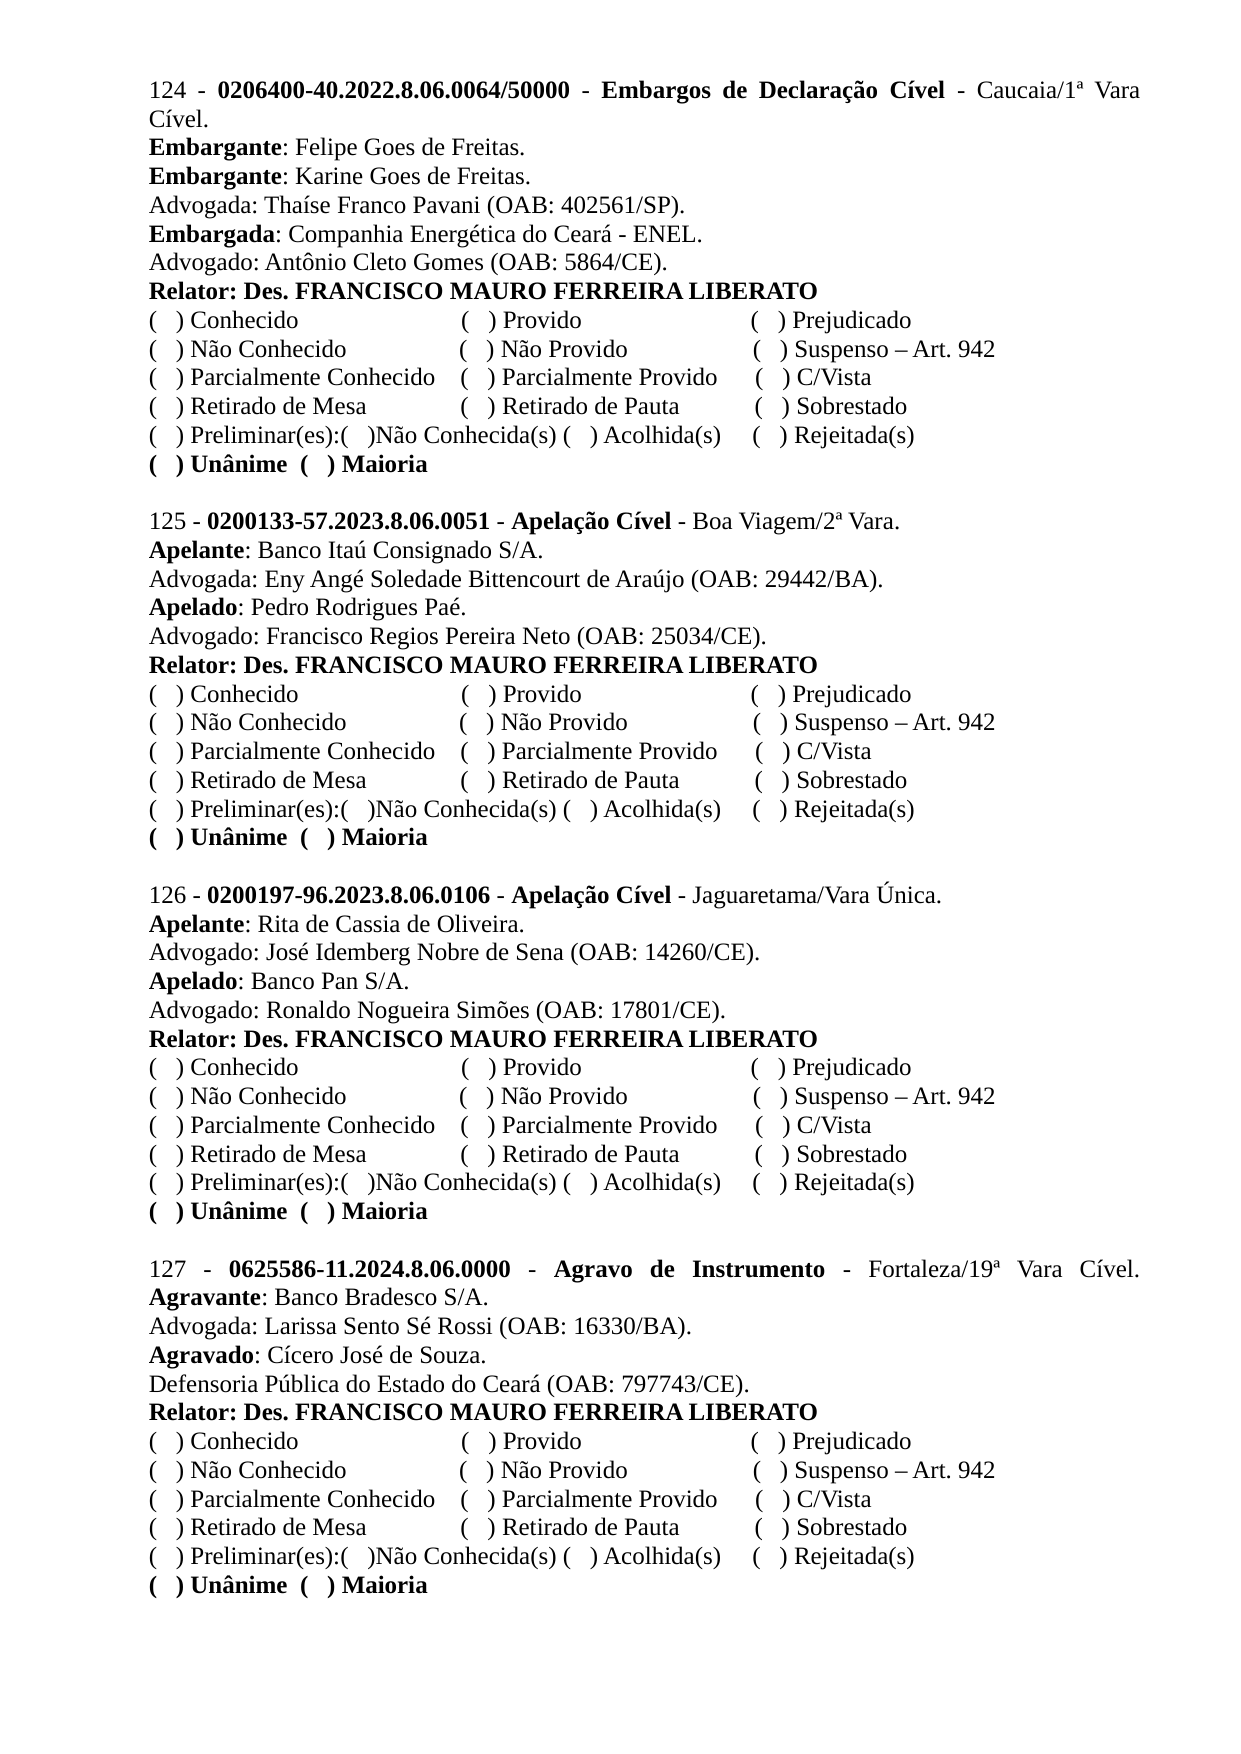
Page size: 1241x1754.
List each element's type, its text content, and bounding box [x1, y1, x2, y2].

text ( ) Preliminar(es):( )Não Conhecida(s) ( ) Acolhida(s) ( ) Rejeitada(s) [148, 1541, 1158, 1570]
text ( ) Não Conhecido ( ) Não Provido ( ) Suspenso – Art. 942 [148, 1081, 1158, 1110]
text ( ) Retirado de Mesa ( ) Retirado de Pauta ( ) Sobrestado [148, 391, 1158, 420]
text ( ) Parcialmente Conhecido ( ) Parcialmente Provido ( ) C/Vista [148, 1484, 1158, 1512]
text ( ) Não Conhecido ( ) Não Provido ( ) Suspenso – Art. 942 [148, 334, 1158, 362]
text Apelante: Rita de Cassia de Oliveira. [148, 909, 1141, 937]
text Embargada: Companhia Energética do Ceará - ENEL. [148, 219, 1141, 247]
text Embargante: Felipe Goes de Freitas. [148, 132, 1141, 161]
text 125 - 0200133-57.2023.8.06.0051 - Apelação Cível - Boa Viagem/2ª Vara. [148, 506, 1141, 535]
text ( ) Unânime ( ) Maioria [148, 1570, 1158, 1599]
text Agravado: Cícero José de Souza. [148, 1340, 1141, 1369]
text Advogado: Francisco Regios Pereira Neto (OAB: 25034/CE). [148, 621, 1141, 650]
text Relator: Des. FRANCISCO MAURO FERREIRA LIBERATO [148, 276, 1141, 305]
text ( ) Retirado de Mesa ( ) Retirado de Pauta ( ) Sobrestado [148, 1139, 1158, 1167]
text ( ) Parcialmente Conhecido ( ) Parcialmente Provido ( ) C/Vista [148, 362, 1158, 391]
text Relator: Des. FRANCISCO MAURO FERREIRA LIBERATO [148, 650, 1141, 679]
text 124 - 0206400-40.2022.8.06.0064/50000 - Embargos de Declaração Cível - Caucaia/1ª Vara Cível. [148, 75, 1141, 132]
text Relator: Des. FRANCISCO MAURO FERREIRA LIBERATO [148, 1397, 1141, 1426]
text Apelante: Banco Itaú Consignado S/A. [148, 535, 1141, 564]
text 127 - 0625586-11.2024.8.06.0000 - Agravo de Instrumento - Fortaleza/19ª Vara Cível. Agravante: Banco Bradesco S/A. [148, 1254, 1141, 1311]
text ( ) Unânime ( ) Maioria [148, 822, 1158, 851]
text Advogado: Ronaldo Nogueira Simões (OAB: 17801/CE). [148, 995, 1141, 1024]
text Apelado: Banco Pan S/A. [148, 966, 1141, 995]
text Advogada: Thaíse Franco Pavani (OAB: 402561/SP). [148, 190, 1141, 219]
text ( ) Conhecido ( ) Provido ( ) Prejudicado [148, 305, 1141, 334]
text ( ) Unânime ( ) Maioria [148, 1196, 1158, 1225]
text Apelado: Pedro Rodrigues Paé. [148, 592, 1141, 621]
text Advogada: Larissa Sento Sé Rossi (OAB: 16330/BA). [148, 1311, 1141, 1340]
text ( ) Não Conhecido ( ) Não Provido ( ) Suspenso – Art. 942 [148, 707, 1158, 736]
text ( ) Não Conhecido ( ) Não Provido ( ) Suspenso – Art. 942 [148, 1455, 1158, 1484]
text Relator: Des. FRANCISCO MAURO FERREIRA LIBERATO [148, 1024, 1141, 1052]
text Advogada: Eny Angé Soledade Bittencourt de Araújo (OAB: 29442/BA). [148, 564, 1141, 592]
text Embargante: Karine Goes de Freitas. [148, 161, 1141, 190]
text ( ) Preliminar(es):( )Não Conhecida(s) ( ) Acolhida(s) ( ) Rejeitada(s) [148, 420, 1158, 449]
text ( ) Retirado de Mesa ( ) Retirado de Pauta ( ) Sobrestado [148, 1512, 1158, 1541]
text ( ) Parcialmente Conhecido ( ) Parcialmente Provido ( ) C/Vista [148, 736, 1158, 765]
text Defensoria Pública do Estado do Ceará (OAB: 797743/CE). [148, 1369, 1141, 1397]
text Advogado: Antônio Cleto Gomes (OAB: 5864/CE). [148, 247, 1141, 276]
text ( ) Parcialmente Conhecido ( ) Parcialmente Provido ( ) C/Vista [148, 1110, 1158, 1139]
text Advogado: José Idemberg Nobre de Sena (OAB: 14260/CE). [148, 937, 1141, 966]
text ( ) Unânime ( ) Maioria [148, 449, 1158, 477]
text ( ) Conhecido ( ) Provido ( ) Prejudicado [148, 1426, 1141, 1455]
text ( ) Preliminar(es):( )Não Conhecida(s) ( ) Acolhida(s) ( ) Rejeitada(s) [148, 1167, 1158, 1196]
text ( ) Conhecido ( ) Provido ( ) Prejudicado [148, 679, 1141, 707]
text ( ) Conhecido ( ) Provido ( ) Prejudicado [148, 1052, 1141, 1081]
text ( ) Retirado de Mesa ( ) Retirado de Pauta ( ) Sobrestado [148, 765, 1158, 794]
text ( ) Preliminar(es):( )Não Conhecida(s) ( ) Acolhida(s) ( ) Rejeitada(s) [148, 794, 1158, 822]
text 126 - 0200197-96.2023.8.06.0106 - Apelação Cível - Jaguaretama/Vara Única. [148, 880, 1141, 909]
